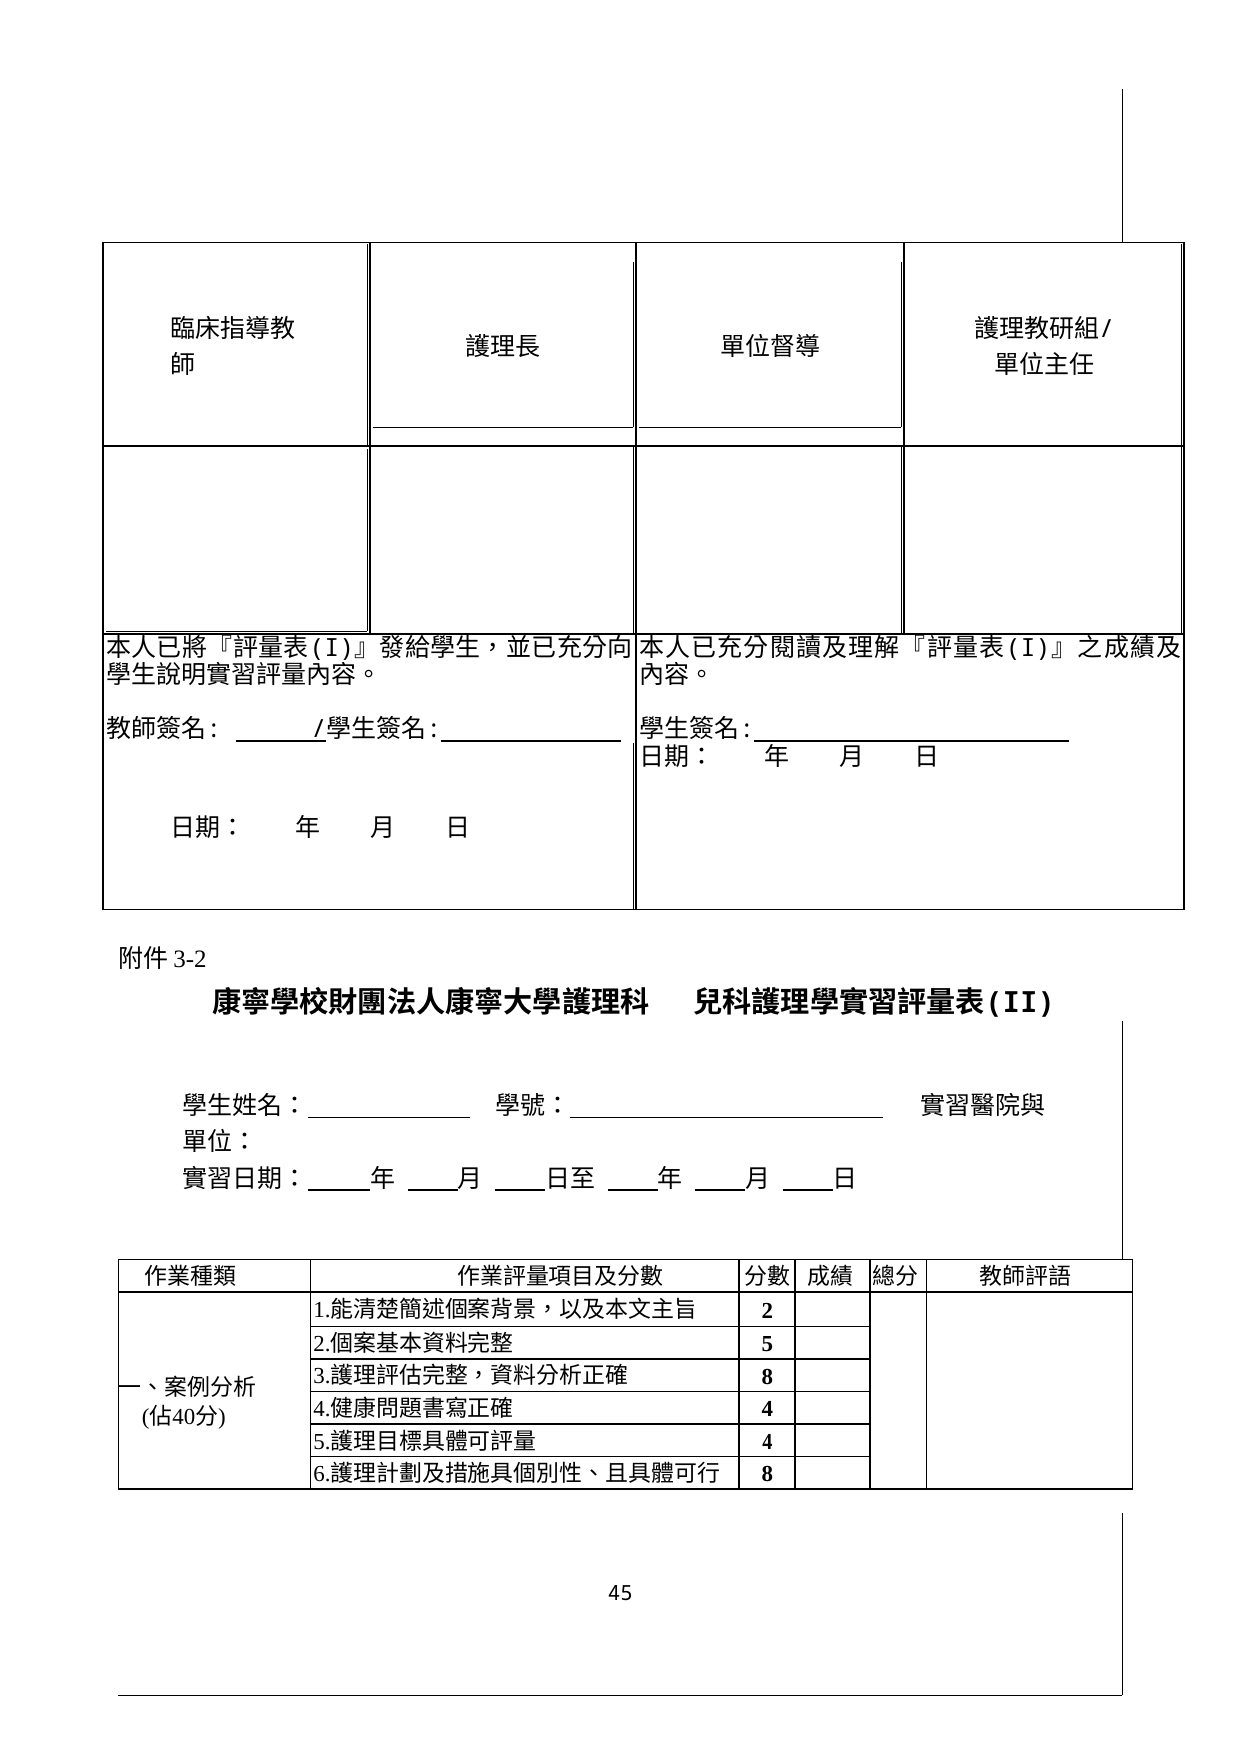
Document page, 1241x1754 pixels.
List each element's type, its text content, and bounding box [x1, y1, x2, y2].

table_header 教師評語 [927, 1260, 1132, 1291]
table_cell 一、案例分析 (佔40分) [119, 1293, 310, 1488]
table_cell [796, 1425, 869, 1456]
table_cell 4 [740, 1392, 794, 1423]
table_header 作業種類 [119, 1260, 310, 1291]
table_cell [905, 447, 1181, 633]
table_cell 2.個案基本資料完整 [311, 1327, 738, 1358]
table_cell [796, 1457, 869, 1488]
table_cell [796, 1327, 869, 1358]
table_cell 本人已將『評量表(I)』發給學生，並已充分向學生說明實習評量內容。 教師簽名: /學生簽名: 日期： 年 月 日 [104, 635, 635, 909]
table_cell 5.護理目標具體可評量 [311, 1425, 738, 1456]
table_cell [637, 447, 901, 633]
text 實習日期： 年 月 日至 年 月 日 [118, 1158, 1122, 1259]
table_cell 4.健康問題書寫正確 [311, 1392, 738, 1423]
table_cell [796, 1392, 869, 1423]
table_cell [796, 1293, 869, 1326]
table_header 分數 [740, 1260, 794, 1291]
table_cell 6.護理計劃及措施具個別性、且具體可行 [311, 1457, 738, 1488]
table_cell 4 [740, 1425, 794, 1456]
table_cell [871, 1293, 926, 1488]
table_header 總分 [871, 1260, 926, 1291]
table_cell 8 [740, 1360, 794, 1391]
table_cell 護理長 [371, 243, 635, 445]
table_cell 2 [740, 1293, 794, 1326]
table_cell [796, 1360, 869, 1391]
table_cell [927, 1293, 1132, 1488]
table_header 成績 [796, 1260, 869, 1291]
table_cell 5 [740, 1327, 794, 1358]
table_cell 8 [740, 1457, 794, 1488]
table_cell 單位督導 [637, 243, 903, 445]
table_cell 3.護理評估完整，資料分析正確 [311, 1360, 738, 1391]
table_cell 護理教研組/單位主任 [905, 243, 1183, 445]
table_header 作業評量項目及分數 [311, 1260, 738, 1291]
table_cell [104, 447, 369, 633]
text 附件3-2 [118, 939, 1122, 975]
table_cell 本人已充分閱讀及理解『評量表(I)』之成績及內容。 學生簽名: 日期： 年 月 日 [637, 635, 1183, 909]
table_cell [371, 447, 633, 633]
table_cell 臨床指導教師 [104, 243, 369, 445]
text 學生姓名： 學號： 實習醫院與單位： [118, 1021, 1122, 1158]
table_cell 1.能清楚簡述個案背景，以及本文主旨 [311, 1293, 738, 1326]
text 康寧學校財團法人康寧大學護理科 兒科護理學實習評量表(II) [144, 978, 1122, 1021]
